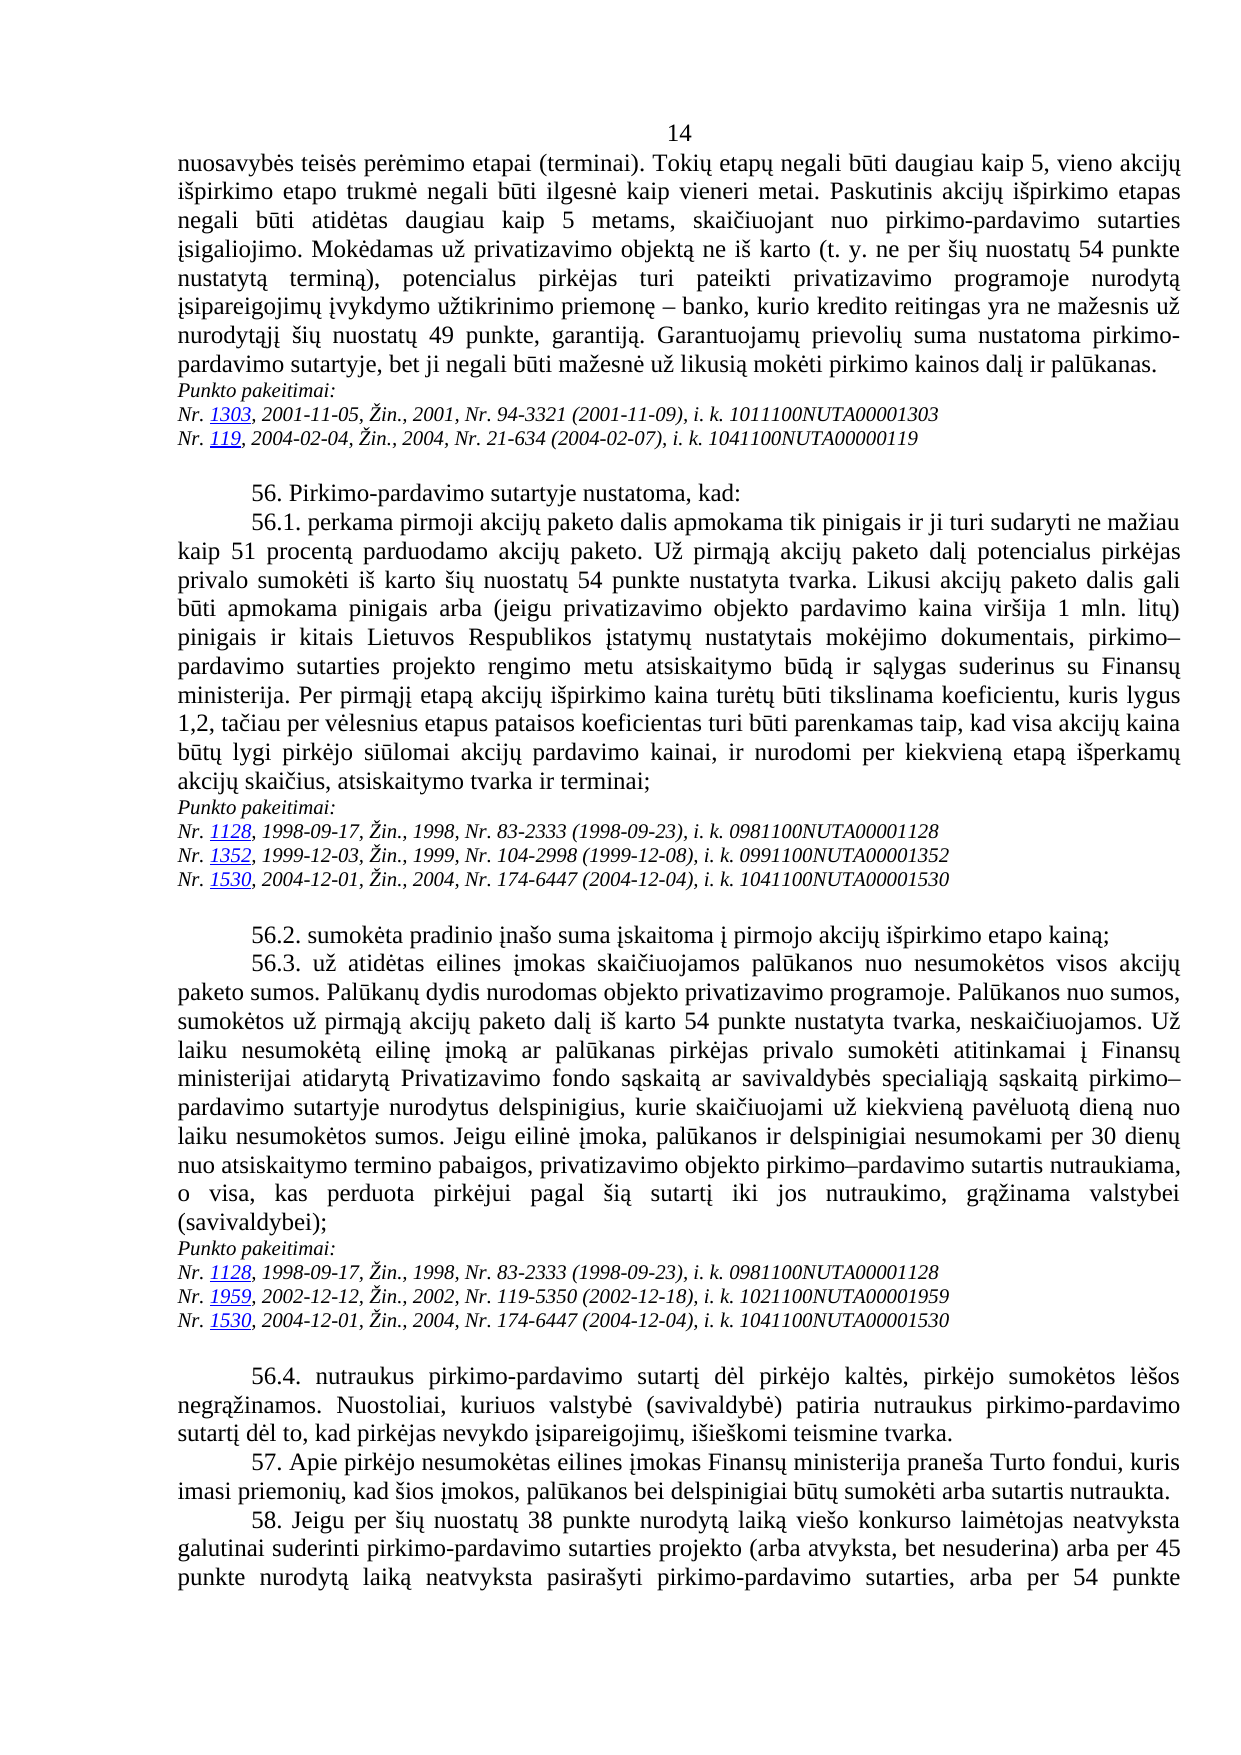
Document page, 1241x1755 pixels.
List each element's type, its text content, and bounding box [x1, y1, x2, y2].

text Nr. 1128, 1998-09-17, Žin., 1998, Nr. 83-2333 (1998-09-23), i. k. 0981100NUTA00001128 [177, 819, 1181, 843]
text 58. Jeigu per šių nuostatų 38 punkte nurodytą laiką viešo konkurso laimėtojas neatvyksta galutinai suderinti pirkimo-pardavimo sutarties projekto (arba atvyksta, bet nesuderina) arba per 45 punkte nurodytą laiką neatvyksta pasirašyti pirkimo-pardavimo sutarties, arba per 54 punkte [177, 1505, 1181, 1591]
text 57. Apie pirkėjo nesumokėtas eilines įmokas Finansų ministerija praneša Turto fondui, kuris imasi priemonių, kad šios įmokos, palūkanos bei delspinigiai būtų sumokėti arba sutartis nutraukta. [177, 1447, 1181, 1505]
text 56. Pirkimo-pardavimo sutartyje nustatoma, kad: [177, 478, 1181, 507]
text Nr. 1128, 1998-09-17, Žin., 1998, Nr. 83-2333 (1998-09-23), i. k. 0981100NUTA00001128 [177, 1260, 1181, 1284]
text Nr. 1303, 2001-11-05, Žin., 2001, Nr. 94-3321 (2001-11-09), i. k. 1011100NUTA00001303 [177, 402, 1181, 426]
text 56.2. sumokėta pradinio įnašo suma įskaitoma į pirmojo akcijų išpirkimo etapo kainą; [177, 920, 1181, 948]
text 56.4. nutraukus pirkimo-pardavimo sutartį dėl pirkėjo kaltės, pirkėjo sumokėtos lėšos negrąžinamos. Nuostoliai, kuriuos valstybė (savivaldybė) patiria nutraukus pirkimo-pardavimo sutartį dėl to, kad pirkėjas nevykdo įsipareigojimų, išieškomi teismine tvarka. [177, 1361, 1181, 1447]
text nuosavybės teisės perėmimo etapai (terminai). Tokių etapų negali būti daugiau kaip 5, vieno akcijų išpirkimo etapo trukmė negali būti ilgesnė kaip vieneri metai. Paskutinis akcijų išpirkimo etapas negali būti atidėtas daugiau kaip 5 metams, skaičiuojant nuo pirkimo-pardavimo sutarties įsigaliojimo. Mokėdamas už privatizavimo objektą ne iš karto (t. y. ne per šių nuostatų 54 punkte nustatytą terminą), potencialus pirkėjas turi pateikti privatizavimo programoje nurodytą įsipareigojimų įvykdymo užtikrinimo priemonę – banko, kurio kredito reitingas yra ne mažesnis už nurodytąjį šių nuostatų 49 punkte, garantiją. Garantuojamų prievolių suma nustatoma pirkimo-pardavimo sutartyje, bet ji negali būti mažesnė už likusią mokėti pirkimo kainos dalį ir palūkanas. [177, 148, 1181, 378]
text Punkto pakeitimai: [177, 795, 1181, 819]
text Punkto pakeitimai: [177, 1236, 1181, 1260]
text Nr. 1530, 2004-12-01, Žin., 2004, Nr. 174-6447 (2004-12-04), i. k. 1041100NUTA00001530 [177, 1308, 1181, 1332]
text Nr. 1352, 1999-12-03, Žin., 1999, Nr. 104-2998 (1999-12-08), i. k. 0991100NUTA00001352 [177, 843, 1181, 867]
text Nr. 1530, 2004-12-01, Žin., 2004, Nr. 174-6447 (2004-12-04), i. k. 1041100NUTA00001530 [177, 867, 1181, 891]
text Nr. 1959, 2002-12-12, Žin., 2002, Nr. 119-5350 (2002-12-18), i. k. 1021100NUTA00001959 [177, 1284, 1181, 1308]
text 56.3. už atidėtas eilines įmokas skaičiuojamos palūkanos nuo nesumokėtos visos akcijų paketo sumos. Palūkanų dydis nurodomas objekto privatizavimo programoje. Palūkanos nuo sumos, sumokėtos už pirmąją akcijų paketo dalį iš karto 54 punkte nustatyta tvarka, neskaičiuojamos. Už laiku nesumokėtą eilinę įmoką ar palūkanas pirkėjas privalo sumokėti atitinkamai į Finansų ministerijai atidarytą Privatizavimo fondo sąskaitą ar savivaldybės specialiąją sąskaitą pirkimo–pardavimo sutartyje nurodytus delspinigius, kurie skaičiuojami už kiekvieną pavėluotą dieną nuo laiku nesumokėtos sumos. Jeigu eilinė įmoka, palūkanos ir delspinigiai nesumokami per 30 dienų nuo atsiskaitymo termino pabaigos, privatizavimo objekto pirkimo–pardavimo sutartis nutraukiama, o visa, kas perduota pirkėjui pagal šią sutartį iki jos nutraukimo, grąžinama valstybei (savivaldybei); [177, 948, 1181, 1236]
text Nr. 119, 2004-02-04, Žin., 2004, Nr. 21-634 (2004-02-07), i. k. 1041100NUTA00000119 [177, 426, 1181, 450]
text Punkto pakeitimai: [177, 378, 1181, 402]
text 56.1. perkama pirmoji akcijų paketo dalis apmokama tik pinigais ir ji turi sudaryti ne mažiau kaip 51 procentą parduodamo akcijų paketo. Už pirmąją akcijų paketo dalį potencialus pirkėjas privalo sumokėti iš karto šių nuostatų 54 punkte nustatyta tvarka. Likusi akcijų paketo dalis gali būti apmokama pinigais arba (jeigu privatizavimo objekto pardavimo kaina viršija 1 mln. litų) pinigais ir kitais Lietuvos Respublikos įstatymų nustatytais mokėjimo dokumentais, pirkimo–pardavimo sutarties projekto rengimo metu atsiskaitymo būdą ir sąlygas suderinus su Finansų ministerija. Per pirmąjį etapą akcijų išpirkimo kaina turėtų būti tikslinama koeficientu, kuris lygus 1,2, tačiau per vėlesnius etapus pataisos koeficientas turi būti parenkamas taip, kad visa akcijų kaina būtų lygi pirkėjo siūlomai akcijų pardavimo kainai, ir nurodomi per kiekvieną etapą išperkamų akcijų skaičius, atsiskaitymo tvarka ir terminai; [177, 507, 1181, 795]
